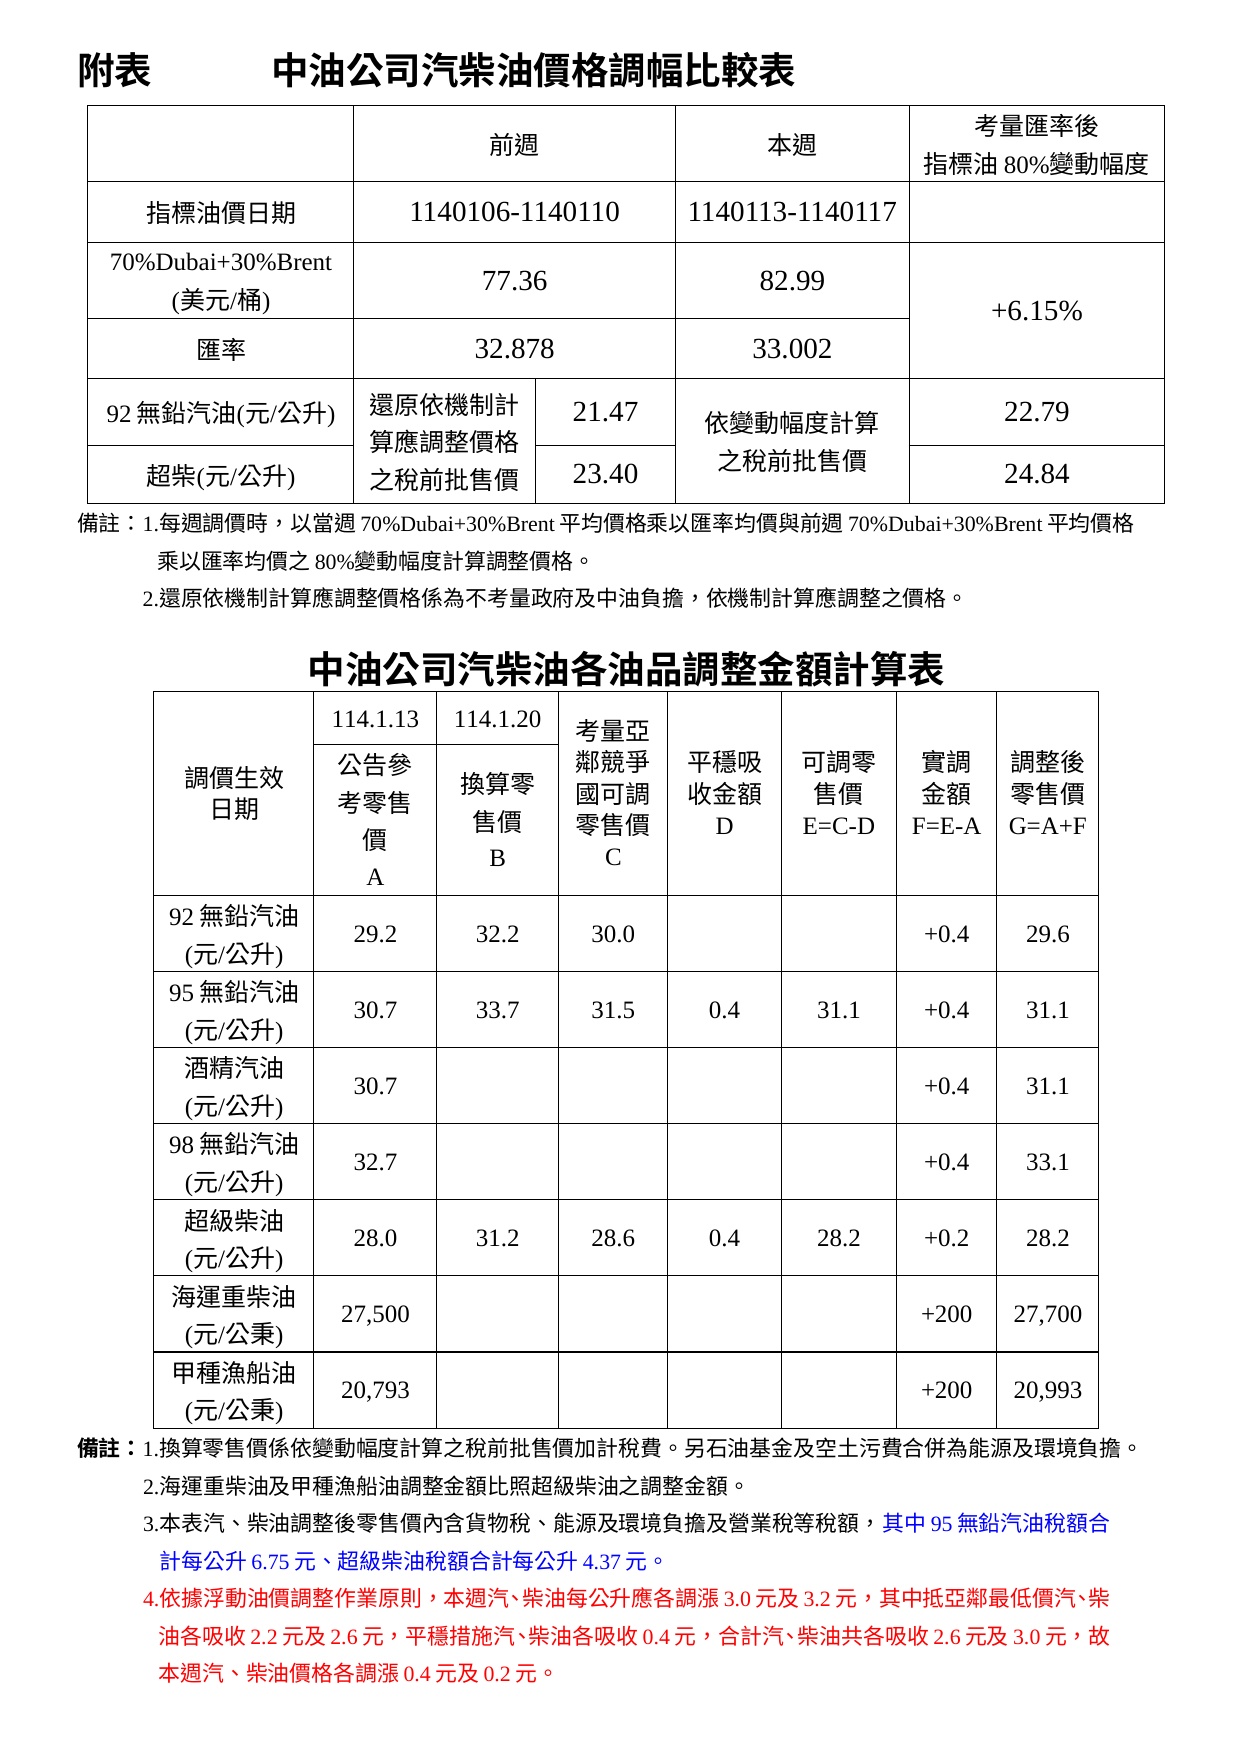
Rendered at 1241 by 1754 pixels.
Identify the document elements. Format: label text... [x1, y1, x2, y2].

table_header 實調 金額 F=E-A [897, 692, 996, 895]
table_cell 還原依機制計算應調整價格之稅前批售價 [354, 379, 535, 502]
table_cell 31.5 [559, 972, 667, 1047]
table_header 114.1.13 [314, 692, 436, 744]
table_cell [668, 1048, 781, 1123]
table_cell [437, 1276, 558, 1351]
table_cell 28.0 [314, 1200, 436, 1275]
table_cell 27,700 [997, 1276, 1098, 1351]
table_cell 依變動幅度計算 之稅前批售價 [676, 379, 909, 502]
table_cell +0.4 [897, 1124, 996, 1199]
table_cell 1140106-1140110 [354, 182, 675, 242]
table_header 可調零售價 E=C-D [782, 692, 896, 895]
table_cell [782, 1048, 896, 1123]
table_header 本週 [676, 106, 909, 181]
table_cell [437, 1124, 558, 1199]
table_cell 1140113-1140117 [676, 182, 909, 242]
table_cell 33.1 [997, 1124, 1098, 1199]
table_cell [782, 896, 896, 971]
table_header 調整後 零售價 G=A+F [997, 692, 1098, 895]
text 2.海運重柴油及甲種漁船油調整金額比照超級柴油之調整金額。 [143, 1466, 1175, 1503]
table_cell +6.15% [910, 243, 1164, 378]
table_cell 30.7 [314, 972, 436, 1047]
table_cell 31.1 [997, 1048, 1098, 1123]
text 乘以匯率均價之80%變動幅度計算調整價格。 [157, 541, 1175, 578]
table_cell 22.79 [910, 379, 1164, 445]
table_cell [782, 1353, 896, 1427]
table_cell 21.47 [536, 379, 675, 445]
table_cell 31.2 [437, 1200, 558, 1275]
table_header 考量亞鄰競爭國可調零售價 C [559, 692, 667, 895]
table_cell 27,500 [314, 1276, 436, 1351]
table_cell 70%Dubai+30%Brent (美元/桶) [88, 243, 353, 318]
table_cell 甲種漁船油(元/公秉) [154, 1353, 313, 1427]
table_cell 換算零售價 B [437, 745, 558, 895]
table_header 前週 [354, 106, 675, 181]
table_cell [437, 1048, 558, 1123]
table_cell 33.7 [437, 972, 558, 1047]
table_cell 匯率 [88, 319, 353, 378]
text 4.依據浮動油價調整作業原則，本週汽、柴油每公升應各調漲3.0元及3.2元，其中抵亞鄰最低價汽、柴油各吸收2.2元及2.6元，平穩措施汽、柴油各吸收0.4元，合計汽、柴油共各吸收2.6元及3.0元，故本週汽、柴油價格各調漲0.4元及0.2元。 [143, 1578, 1110, 1691]
table_cell +200 [897, 1276, 996, 1351]
table_cell 0.4 [668, 972, 781, 1047]
table_cell [668, 1276, 781, 1351]
table_cell [559, 1276, 667, 1351]
table_cell 20,993 [997, 1353, 1098, 1427]
table_cell [668, 1353, 781, 1427]
table_cell +200 [897, 1353, 996, 1427]
table_header 調價生效 日期 [154, 692, 313, 895]
table_cell 酒精汽油 (元/公升) [154, 1048, 313, 1123]
table_cell +0.4 [897, 1048, 996, 1123]
text 3.本表汽、柴油調整後零售價內含貨物稅、能源及環境負擔及營業稅等稅額，其中95無鉛汽油稅額合計每公升6.75元、超級柴油稅額合計每公升4.37元。 [143, 1503, 1110, 1578]
table_cell 指標油價日期 [88, 182, 353, 242]
table_cell [559, 1353, 667, 1427]
table_cell 23.40 [536, 446, 675, 502]
text 備註：1.每週調價時，以當週70%Dubai+30%Brent平均價格乘以匯率均價與前週70%Dubai+30%Brent平均價格 [77, 503, 1175, 541]
table_cell 28.2 [997, 1200, 1098, 1275]
table_cell 超級柴油 (元/公升) [154, 1200, 313, 1275]
table_header 平穩吸收金額 D [668, 692, 781, 895]
table_cell 32.878 [354, 319, 675, 378]
table_cell [782, 1276, 896, 1351]
table_cell 30.0 [559, 896, 667, 971]
table_cell [782, 1124, 896, 1199]
table_cell 77.36 [354, 243, 675, 318]
table_header 考量匯率後 指標油80%變動幅度 [910, 106, 1164, 181]
table_cell 28.6 [559, 1200, 667, 1275]
table_header 114.1.20 [437, 692, 558, 744]
text 備註：1.換算零售價係依變動幅度計算之稅前批售價加計稅費。另石油基金及空土污費合併為能源及環境負擔。 [77, 1428, 1175, 1466]
table_cell 29.2 [314, 896, 436, 971]
table_cell +0.2 [897, 1200, 996, 1275]
table_header [88, 106, 353, 181]
table_cell 海運重柴油(元/公秉) [154, 1276, 313, 1351]
table_cell 超柴(元/公升) [88, 446, 353, 502]
table_cell 95無鉛汽油(元/公升) [154, 972, 313, 1047]
table_cell 92無鉛汽油(元/公升) [88, 379, 353, 445]
table_cell 公告參考零售價 A [314, 745, 436, 895]
table_cell 24.84 [910, 446, 1164, 502]
table_cell +0.4 [897, 896, 996, 971]
table_cell 20,793 [314, 1353, 436, 1427]
table_cell [559, 1048, 667, 1123]
table_cell 82.99 [676, 243, 909, 318]
table_cell 28.2 [782, 1200, 896, 1275]
table_cell 31.1 [997, 972, 1098, 1047]
text 附表 中油公司汽柴油價格調幅比較表 [77, 30, 1175, 105]
table_cell 33.002 [676, 319, 909, 378]
table_cell [910, 182, 1164, 242]
table_cell +0.4 [897, 972, 996, 1047]
table_cell 92無鉛汽油(元/公升) [154, 896, 313, 971]
table_cell [559, 1124, 667, 1199]
table_cell [668, 1124, 781, 1199]
table_cell 32.2 [437, 896, 558, 971]
table_cell 30.7 [314, 1048, 436, 1123]
table_cell 0.4 [668, 1200, 781, 1275]
table_cell [437, 1353, 558, 1427]
text 2.還原依機制計算應調整價格係為不考量政府及中油負擔，依機制計算應調整之價格。 [77, 578, 1175, 616]
table_cell [668, 896, 781, 971]
table_cell 29.6 [997, 896, 1098, 971]
text 中油公司汽柴油各油品調整金額計算表 [77, 653, 1175, 691]
table_cell 32.7 [314, 1124, 436, 1199]
table_cell 98無鉛汽油(元/公升) [154, 1124, 313, 1199]
table_cell 31.1 [782, 972, 896, 1047]
